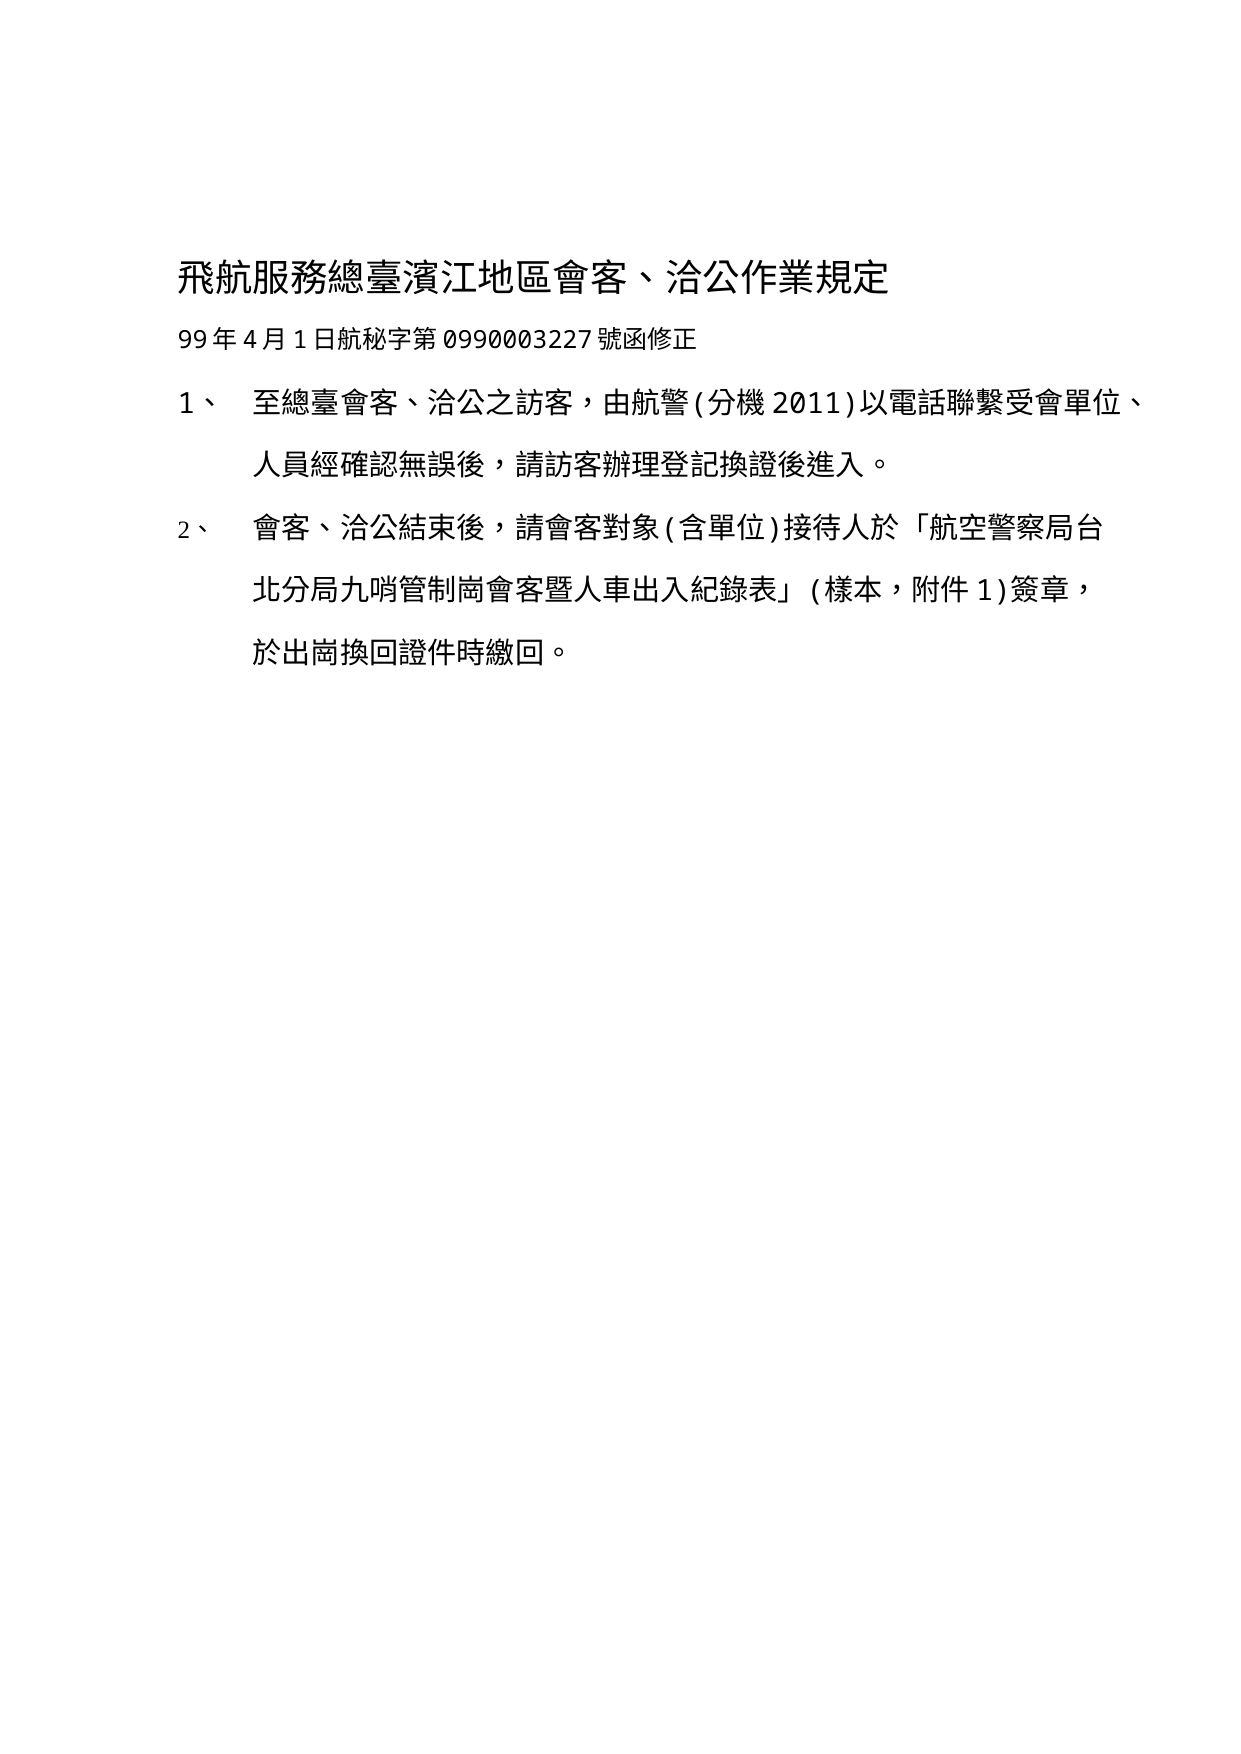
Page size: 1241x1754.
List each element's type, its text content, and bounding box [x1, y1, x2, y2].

list 至總臺會客、洽公之訪客，由航警(分機2011)以電話聯繫受會單位、人員經確認無誤後，請訪客辦理登記換證後進入。 [177, 359, 1122, 484]
text 飛航服務總臺濱江地區會客、洽公作業規定 [177, 234, 1122, 296]
text 99年4月1日航秘字第0990003227號函修正 [177, 296, 1122, 359]
list 會客、洽公結束後，請會客對象(含單位)接待人於「航空警察局台北分局九哨管制崗會客暨人車出入紀錄表」(樣本，附件1)簽章，於出崗換回證件時繳回。 [177, 484, 1122, 671]
